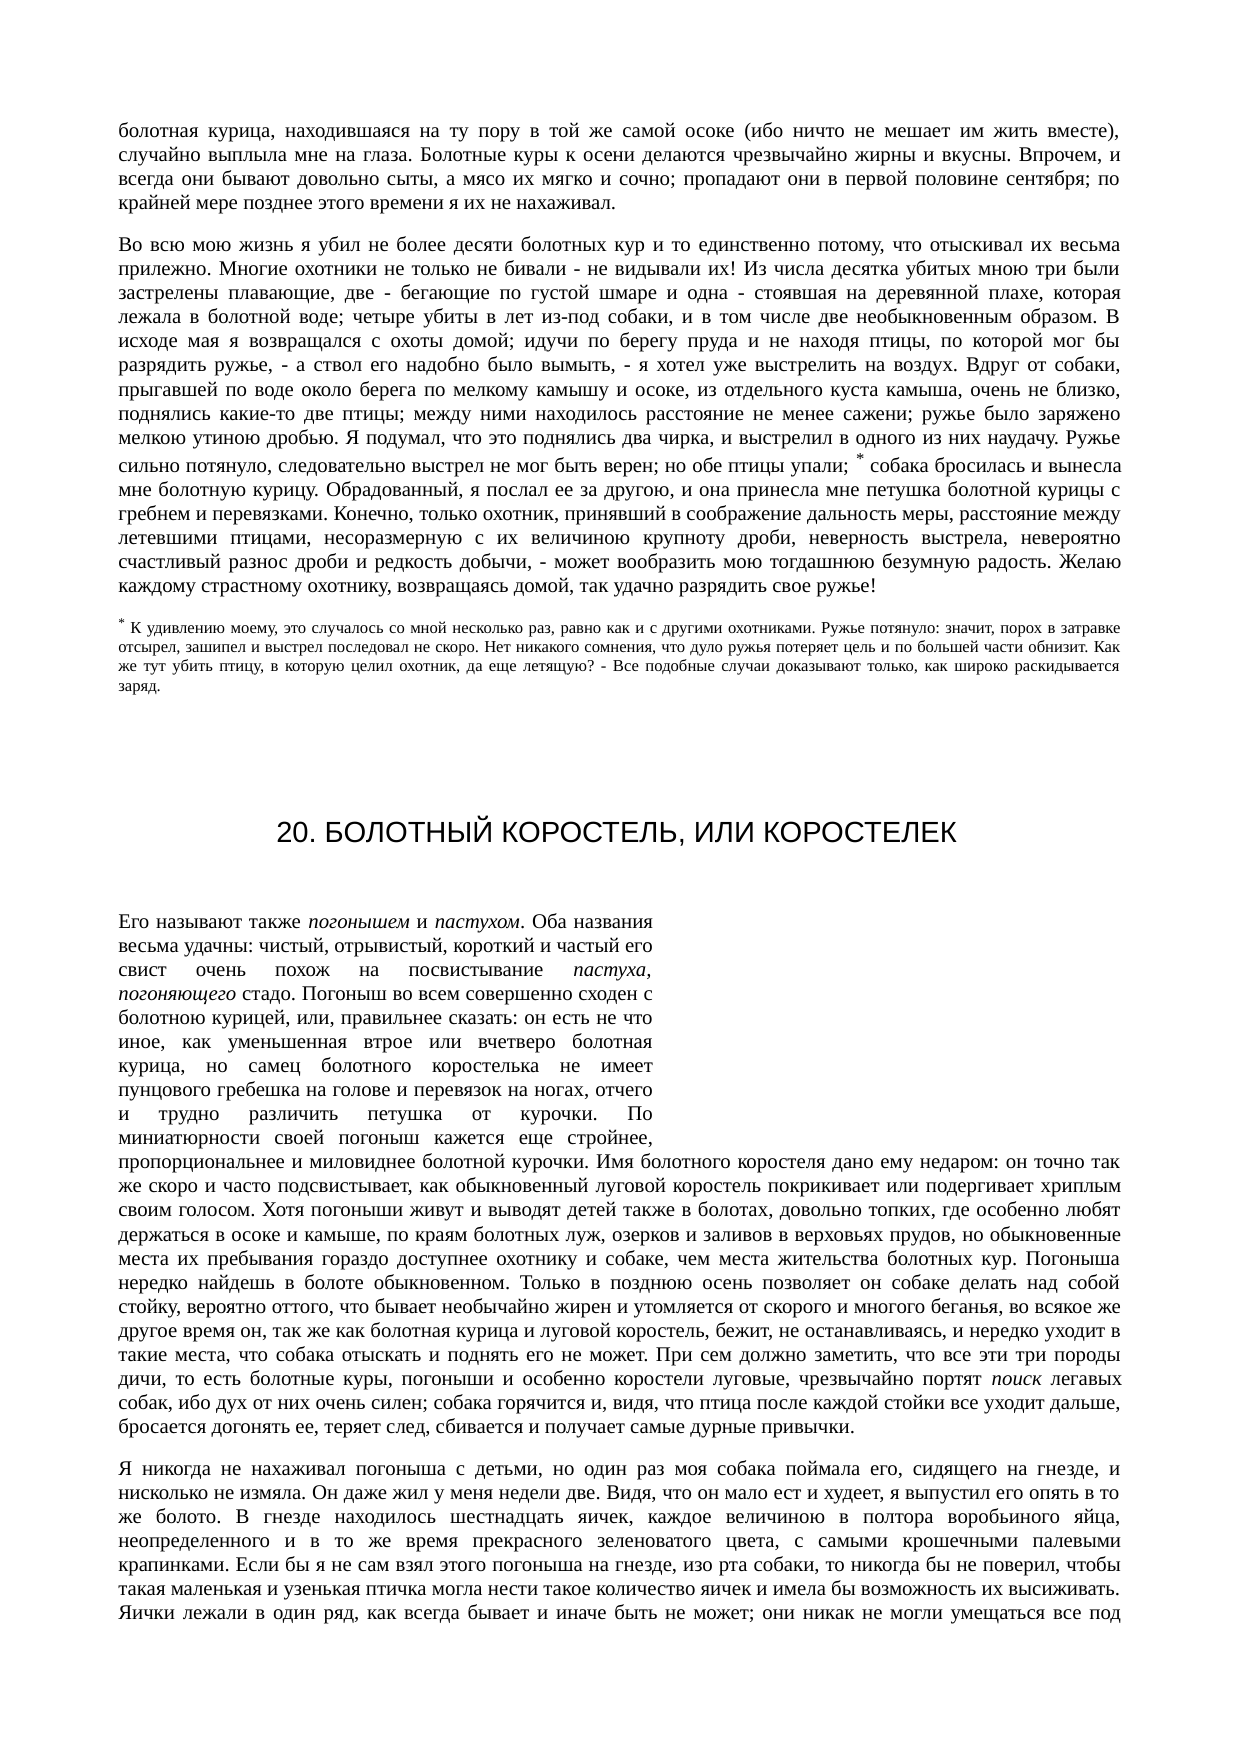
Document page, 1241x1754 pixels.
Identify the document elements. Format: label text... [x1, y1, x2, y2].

text Его называют также погонышем и пастухом. Оба названия весьма удачны: чистый, отрывистый, короткий и частый его свист очень похож на посвистывание пастуха, погоняющего стадо. Погоныш во всем совершенно сходен с болотною курицей, или, правильнее сказать: он есть не что иное, как уменьшенная втрое или вчетверо болотная курица, но самец болотного коростелька не имеет пунцового гребешка на голове и перевязок на ногах, отчего и трудно различить петушка от курочки. По миниатюрности своей погоныш кажется еще стройнее, пропорциональнее и миловиднее болотной курочки. Имя болотного коростеля дано ему недаром: он точно так же скоро и часто подсвистывает, как обыкновенный луговой коростель покрикивает или подергивает хриплым своим голосом. Хотя погоныши живут и выводят детей также в болотах, довольно топких, где особенно любят держаться в осоке и камыше, по краям болотных луж, озерков и заливов в верховьях прудов, но обыкновенные места их пребывания гораздо доступнее охотнику и собаке, чем места жительства болотных кур. Погоныша нередко найдешь в болоте обыкновенном. Только в позднюю осень позволяет он собаке делать над собой стойку, вероятно оттого, что бывает необычайно жирен и утомляется от скорого и многого беганья, во всякое же другое время он, так же как болотная курица и луговой коростель, бежит, не останавливаясь, и нередко уходит в такие места, что собака отыскать и поднять его не может. При сем должно заметить, что все эти три породы дичи, то есть болотные куры, погоныши и особенно коростели луговые, чрезвычайно портят поиск легавых собак, ибо дух от них очень силен; собака горячится и, видя, что птица после каждой стойки все уходит дальше, бросается догонять ее, теряет след, сбивается и получает самые дурные привычки. [118, 909, 1122, 1438]
text болотная курица, находившаяся на ту пору в той же самой осоке (ибо ничто не мешает им жить вместе), случайно выплыла мне на глаза. Болотные куры к осени делаются чрезвычайно жирны и вкусны. Впрочем, и всегда они бывают довольно сыты, а мясо их мягко и сочно; пропадают они в первой половине сентября; по крайней мере позднее этого времени я их не нахаживал. [118, 118, 1122, 214]
text * К удивлению моему, это случалось со мной несколько раз, равно как и с другими охотниками. Ружье потянуло: значит, порох в затравке отсырел, зашипел и выстрел последовал не скоро. Нет никакого сомнения, что дуло ружья потеряет цель и по большей части обнизит. Как же тут убить птицу, в которую целил охотник, да еще летящую? - Все подобные случаи доказывают только, как широко раскидывается заряд. [118, 615, 1122, 694]
text Я никогда не нахаживал погоныша с детьми, но один раз моя собака поймала его, сидящего на гнезде, и нисколько не измяла. Он даже жил у меня недели две. Видя, что он мало ест и худеет, я выпустил его опять в то же болото. В гнезде находилось шестнадцать яичек, каждое величиною в полтора воробьиного яйца, неопределенного и в то же время прекрасного зеленоватого цвета, с самыми крошечными палевыми крапинками. Если бы я не сам взял этого погоныша на гнезде, изо рта собаки, то никогда бы не поверил, чтобы такая маленькая и узенькая птичка могла нести такое количество яичек и имела бы возможность их высиживать. Яички лежали в один ряд, как всегда бывает и иначе быть не может; они никак не могли умещаться все под [118, 1456, 1122, 1624]
subtitle 20. БОЛОТНЫЙ КОРОСТЕЛЬ, ИЛИ КОРОСТЕЛЕК [118, 815, 1122, 848]
text Во всю мою жизнь я убил не более десяти болотных кур и то единственно потому, что отыскивал их весьма прилежно. Многие охотники не только не бивали - не видывали их! Из числа десятка убитых мною три были застрелены плавающие, две - бегающие по густой шмаре и одна - стоявшая на деревянной плахе, которая лежала в болотной воде; четыре убиты в лет из-под собаки, и в том числе две необыкновенным образом. В исходе мая я возвращался с охоты домой; идучи по берегу пруда и не находя птицы, по которой мог бы разрядить ружье, - а ствол его надобно было вымыть, - я хотел уже выстрелить на воздух. Вдруг от собаки, прыгавшей по воде около берега по мелкому камышу и осоке, из отдельного куста камыша, очень не близко, поднялись какие-то две птицы; между ними находилось расстояние не менее сажени; ружье было заряжено мелкою утиною дробью. Я подумал, что это поднялись два чирка, и выстрелил в одного из них наудачу. Ружье сильно потянуло, следовательно выстрел не мог быть верен; но обе птицы упали; * собака бросилась и вынесла мне болотную курицу. Обрадованный, я послал ее за другою, и она принесла мне петушка болотной курицы с гребнем и перевязками. Конечно, только охотник, принявший в соображение дальность меры, расстояние между летевшими птицами, несоразмерную с их величиною крупноту дроби, неверность выстрела, невероятно счастливый разнос дроби и редкость добычи, - может вообразить мою тогдашнюю безумную радость. Желаю каждому страстному охотнику, возвращаясь домой, так удачно разрядить свое ружье! [118, 232, 1122, 597]
